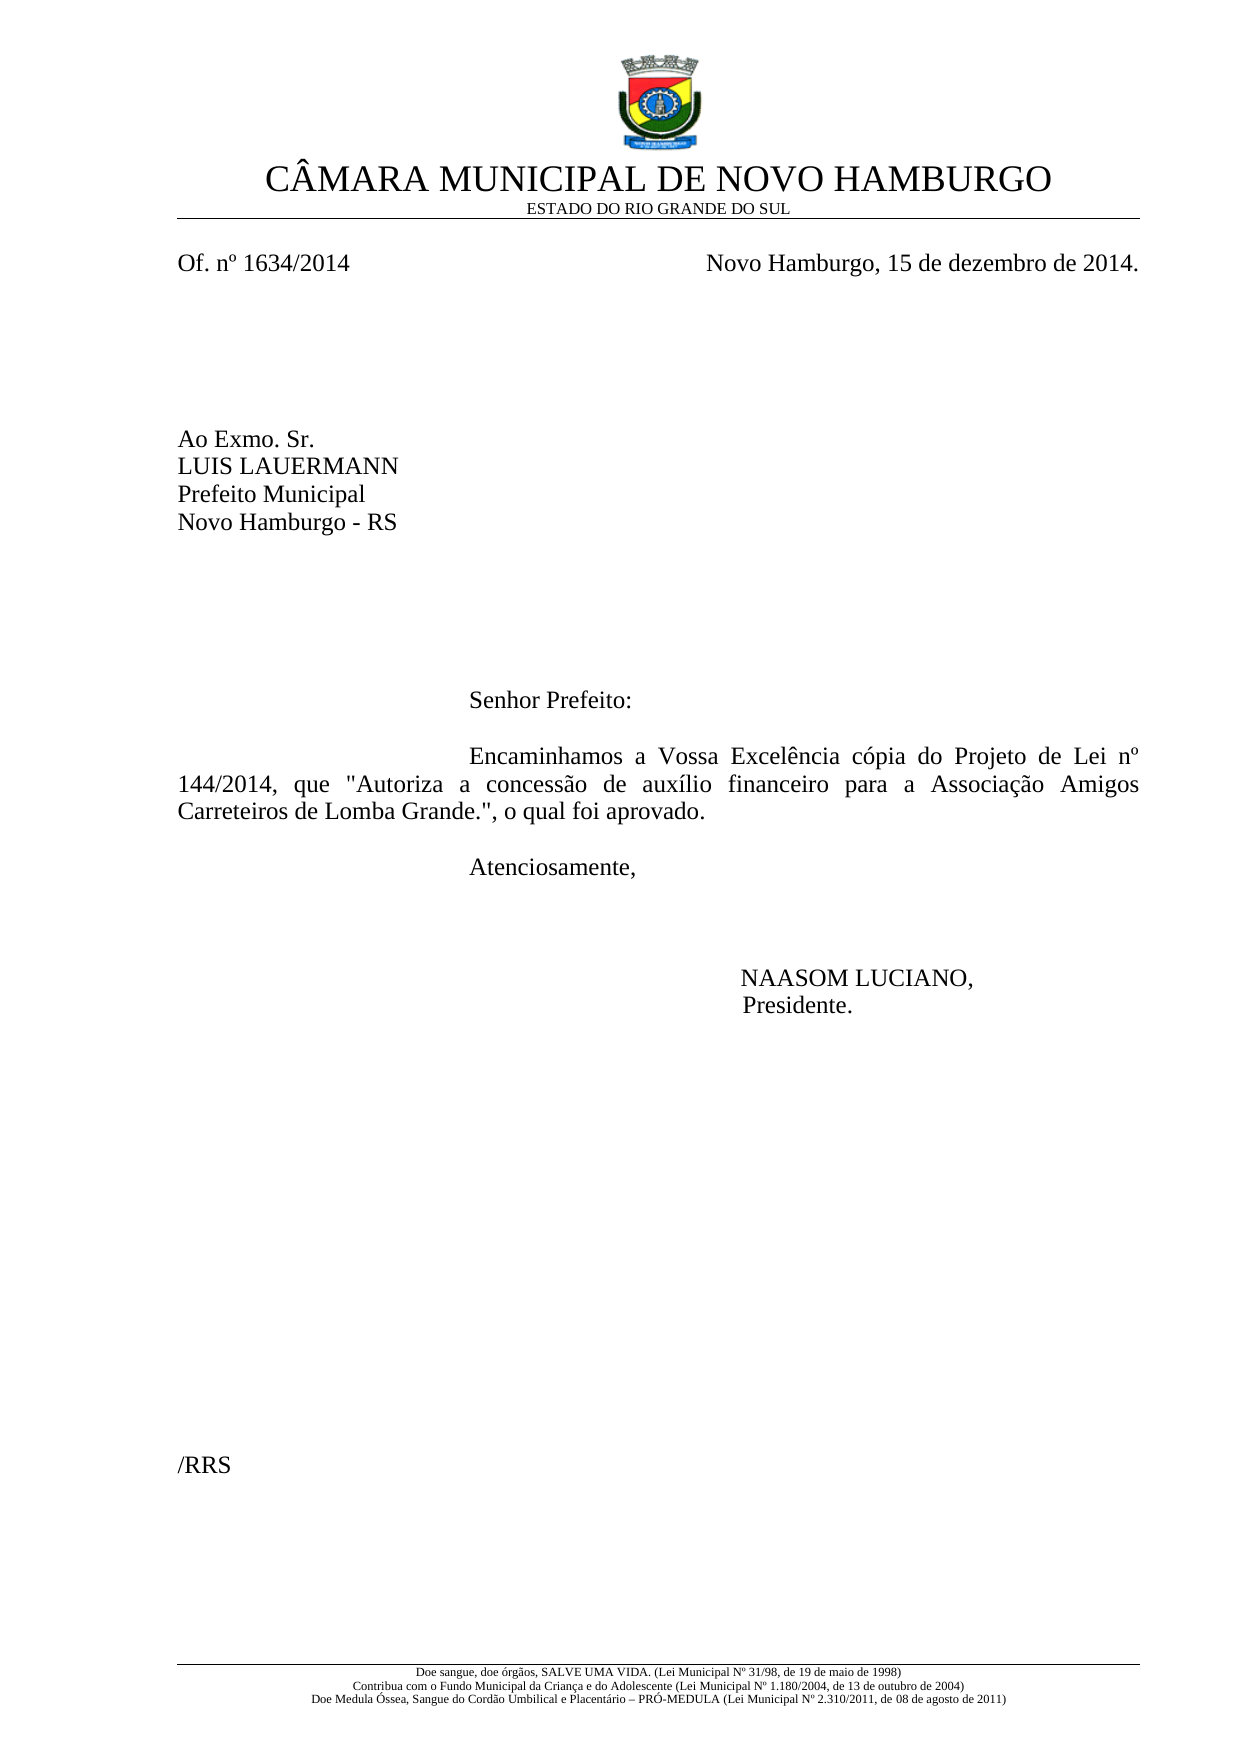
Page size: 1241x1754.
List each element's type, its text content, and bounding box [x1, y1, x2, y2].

text Prefeito Municipal [177, 480, 1140, 508]
text Encaminhamos a Vossa Excelência cópia do Projeto de Lei nº 144/2014, que "Autoriza a concessão de auxílio financeiro para a Associação Amigos Carreteiros de Lomba Grande.", o qual foi aprovado. [177, 742, 1140, 825]
text Atenciosamente, [177, 853, 1140, 881]
text Ao Exmo. Sr. [177, 425, 1140, 452]
text /RRS [177, 1452, 1140, 1479]
text Of. nº 1634/2014 Novo Hamburgo, 15 de dezembro de 2014. [177, 249, 1140, 276]
text Senhor Prefeito: [177, 687, 1140, 714]
text Presidente. [177, 991, 1140, 1019]
picture [611, 47, 705, 155]
text LUIS LAUERMANN [177, 452, 1140, 480]
text NAASOM LUCIANO, [739, 964, 1140, 991]
text Novo Hamburgo - RS [177, 508, 1140, 536]
